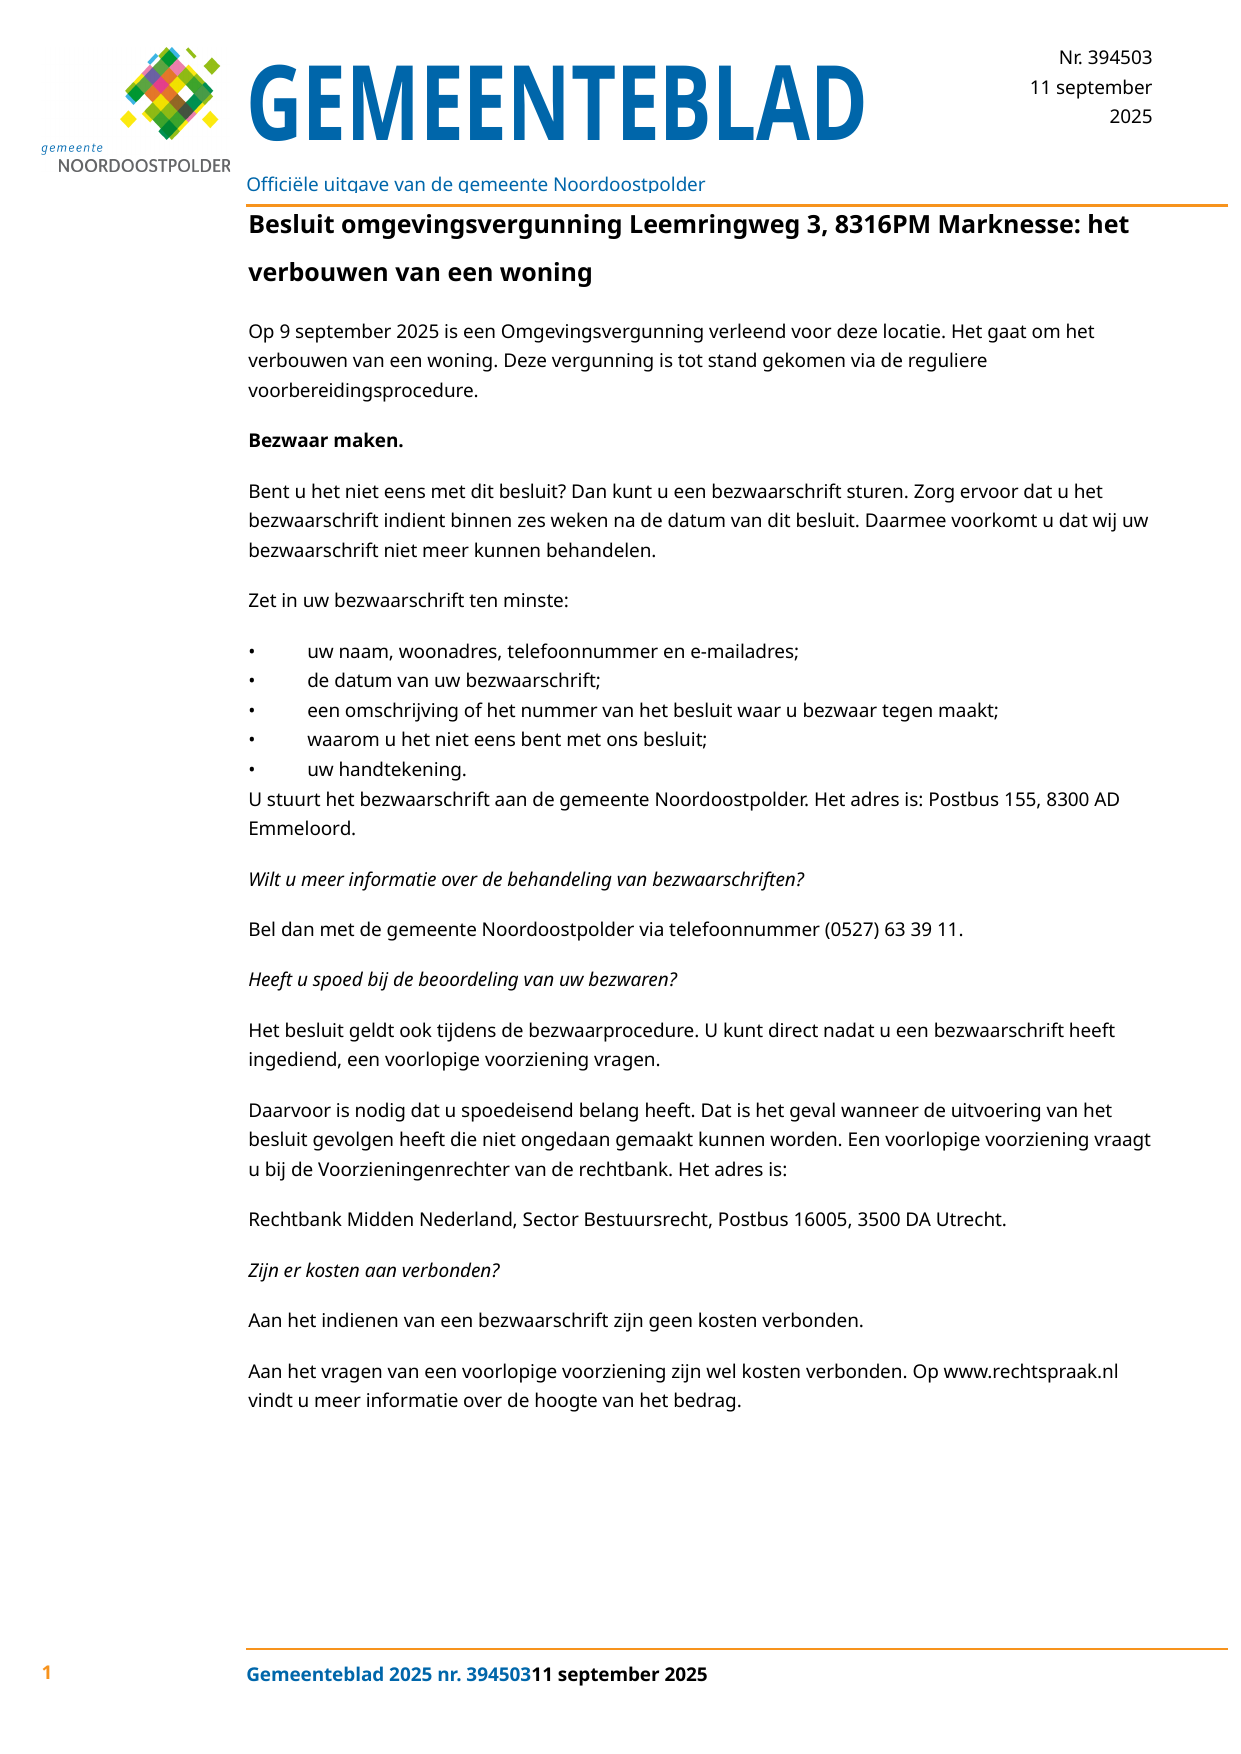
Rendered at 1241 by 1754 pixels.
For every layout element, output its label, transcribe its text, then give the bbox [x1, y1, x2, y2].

text U stuurt het bezwaarschrift aan de gemeente Noordoostpolder. Het adres is: Postbus 155, 8300 AD Emmeloord. [248, 786, 1152, 841]
text Het besluit geldt ook tijdens de bezwaarprocedure. U kunt direct nadat u een bezwaarschrift heeft ingediend, een voorlopige voorziening vragen. [248, 1017, 1152, 1072]
text Zijn er kosten aan verbonden? [248, 1257, 1152, 1283]
text Daarvoor is nodig dat u spoedeisend belang heeft. Dat is het geval wanneer de uitvoering van het besluit gevolgen heeft die niet ongedaan gemaakt kunnen worden. Een voorlopige voorziening vraagt u bij de Voorzieningenrechter van de rechtbank. Het adres is: [248, 1097, 1152, 1182]
text Bent u het niet eens met dit besluit? Dan kunt u een bezwaarschrift sturen. Zorg ervoor dat u het bezwaarschrift indient binnen zes weken na de datum van dit besluit. Daarmee voorkomt u dat wij uw bezwaarschrift niet meer kunnen behandelen. [248, 478, 1152, 563]
text Heeft u spoed bij de beoordeling van uw bezwaren? [248, 967, 1152, 992]
list waarom u het niet eens bent met ons besluit; [248, 727, 1152, 752]
text Wilt u meer informatie over de behandeling van bezwaarschriften? [248, 866, 1152, 892]
list uw naam, woonadres, telefoonnummer en e-mailadres; [248, 638, 1152, 664]
text Op 9 september 2025 is een Omgevingsvergunning verleend voor deze locatie. Het gaat om het verbouwen van een woning. Deze vergunning is tot stand gekomen via de reguliere voorbereidingsprocedure. [248, 318, 1152, 403]
text Bel dan met de gemeente Noordoostpolder via telefoonnummer (0527) 63 39 11. [248, 916, 1152, 942]
list de datum van uw bezwaarschrift; [248, 667, 1152, 693]
text Bezwaar maken. [248, 427, 1152, 453]
text Besluit omgevingsvergunning Leemringweg 3, 8316PM Marknesse: het verbouwen van een woning [248, 207, 1152, 288]
text Rechtbank Midden Nederland, Sector Bestuursrecht, Postbus 16005, 3500 DA Utrecht. [248, 1207, 1152, 1232]
text Aan het indienen van een bezwaarschrift zijn geen kosten verbonden. [248, 1307, 1152, 1333]
text Aan het vragen van een voorlopige voorziening zijn wel kosten verbonden. Op www.rechtspraak.nl vindt u meer informatie over de hoogte van het bedrag. [248, 1358, 1152, 1413]
text Zet in uw bezwaarschrift ten minste: [248, 587, 1152, 613]
picture [41, 47, 231, 172]
list uw handtekening. [248, 756, 1152, 782]
list een omschrijving of het nummer van het besluit waar u bezwaar tegen maakt; [248, 697, 1152, 723]
